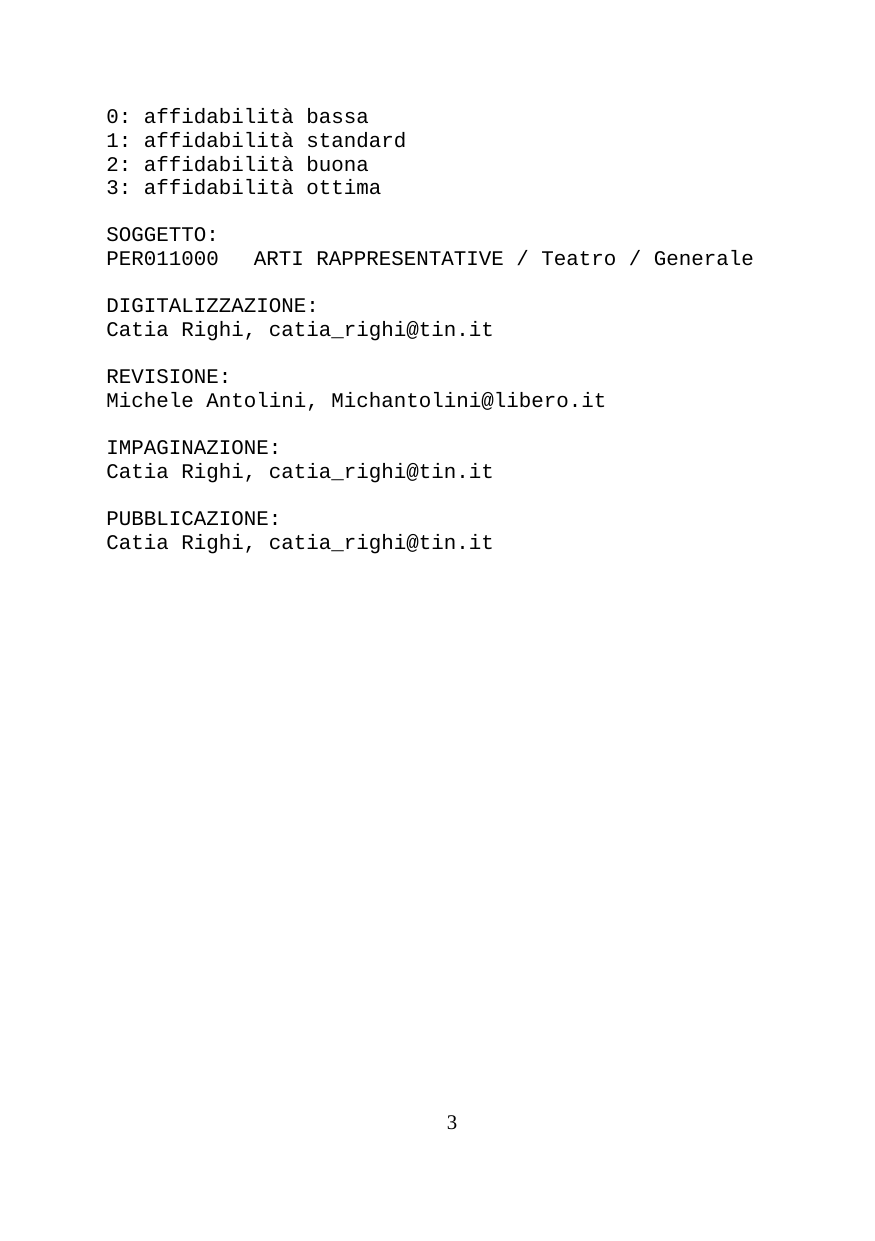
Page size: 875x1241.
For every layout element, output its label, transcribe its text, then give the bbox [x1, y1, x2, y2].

text DIGITALIZZAZIONE: [106, 295, 768, 319]
text Catia Righi, catia_righi@tin.it [106, 461, 768, 484]
text IMPAGINAZIONE: [106, 437, 768, 461]
text 0: affidabilità bassa [106, 106, 768, 130]
text 3: affidabilità ottima [106, 177, 768, 201]
text PUBBLICAZIONE: [106, 508, 768, 532]
text 1: affidabilità standard [106, 130, 768, 153]
text Catia Righi, catia_righi@tin.it [106, 532, 768, 556]
text REVISIONE: [106, 366, 768, 390]
text SOGGETTO: [106, 224, 768, 248]
text PER011000 ARTI RAPPRESENTATIVE / Teatro / Generale [106, 248, 768, 272]
text 2: affidabilità buona [106, 153, 768, 177]
text Michele Antolini, Michantolini@libero.it [106, 390, 768, 414]
text Catia Righi, catia_righi@tin.it [106, 319, 768, 343]
